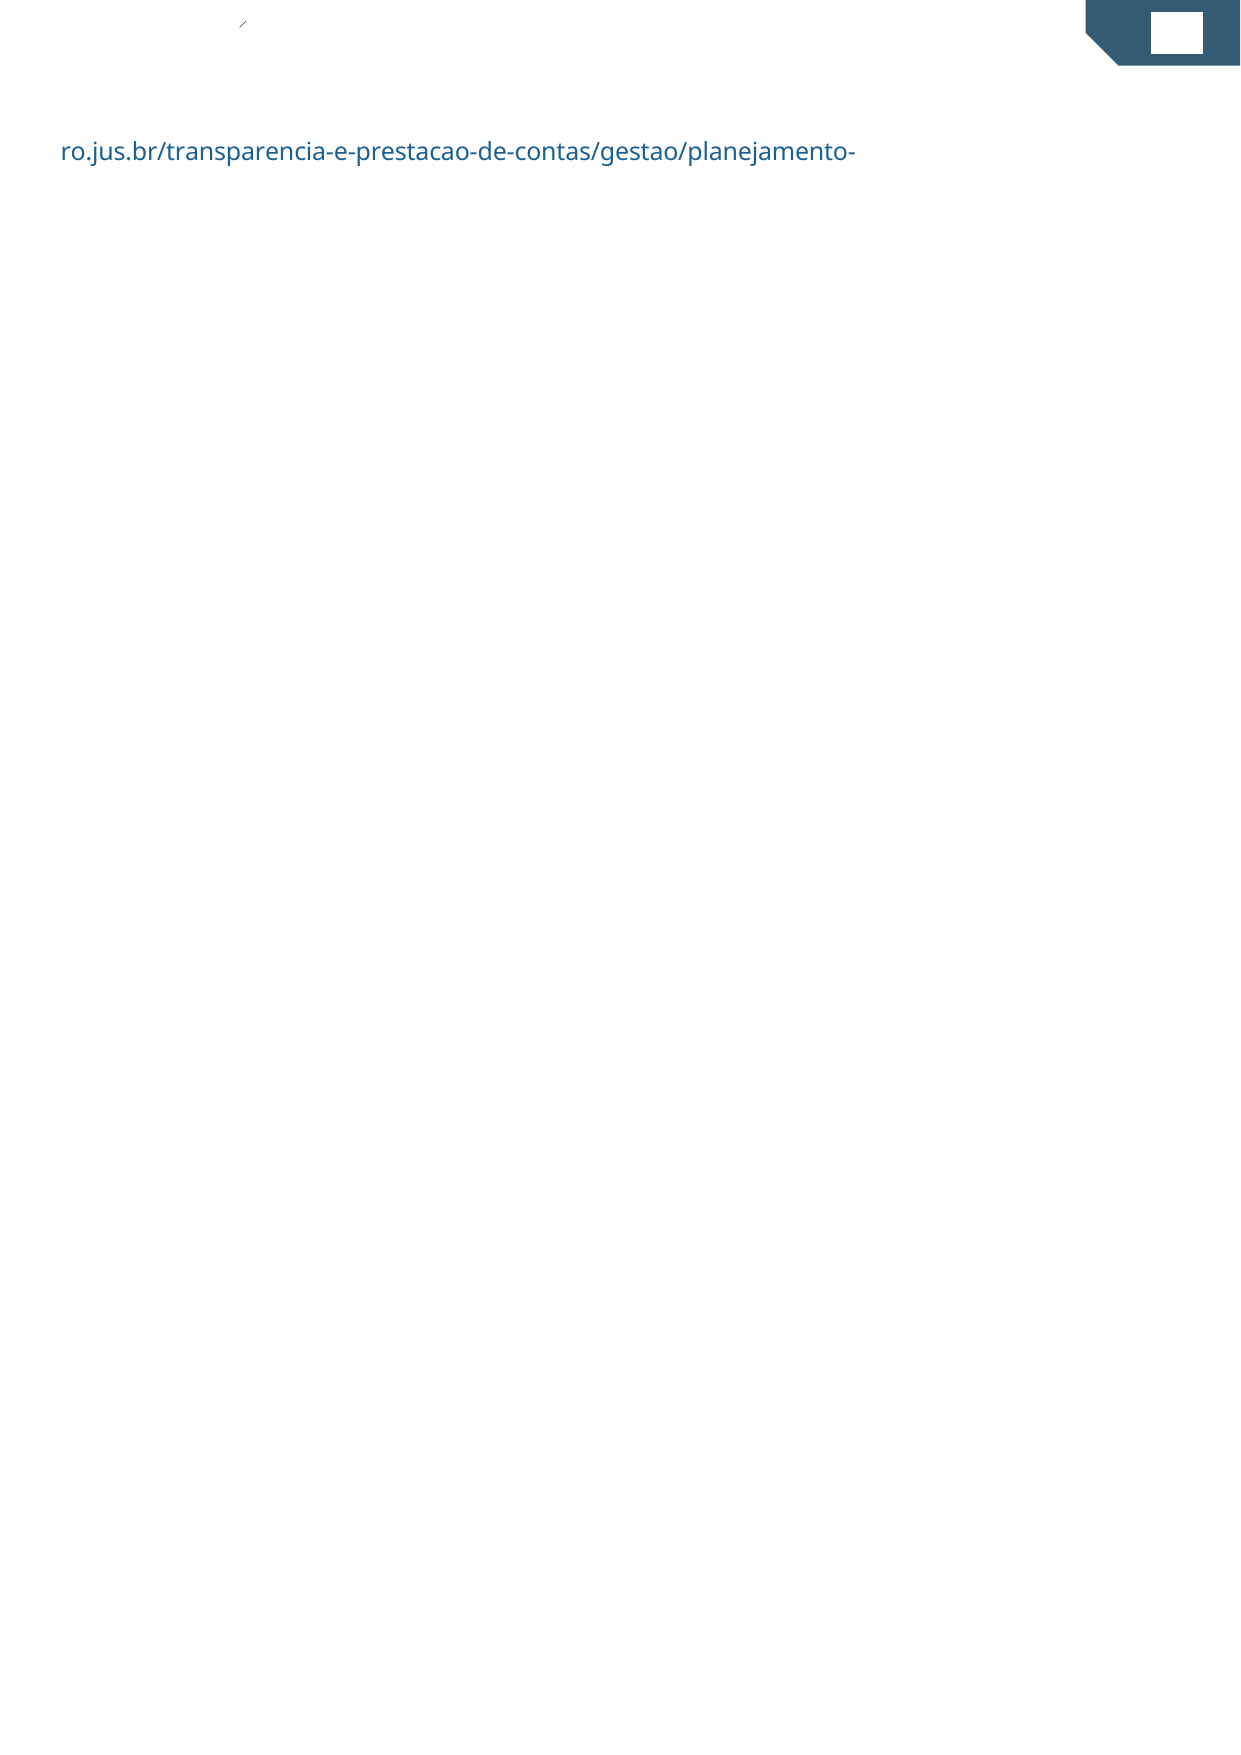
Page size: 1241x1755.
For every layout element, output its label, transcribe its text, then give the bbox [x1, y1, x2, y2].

list Manual de Linguagem Simples: tem como propósito instruir todos sobre como realizar uma comunicação acessível e simplificada. https://www.tre- ro.jus.br/transparencia-e-prestacao-de-contas/gestao/planejamento- [60, 134, 1108, 168]
